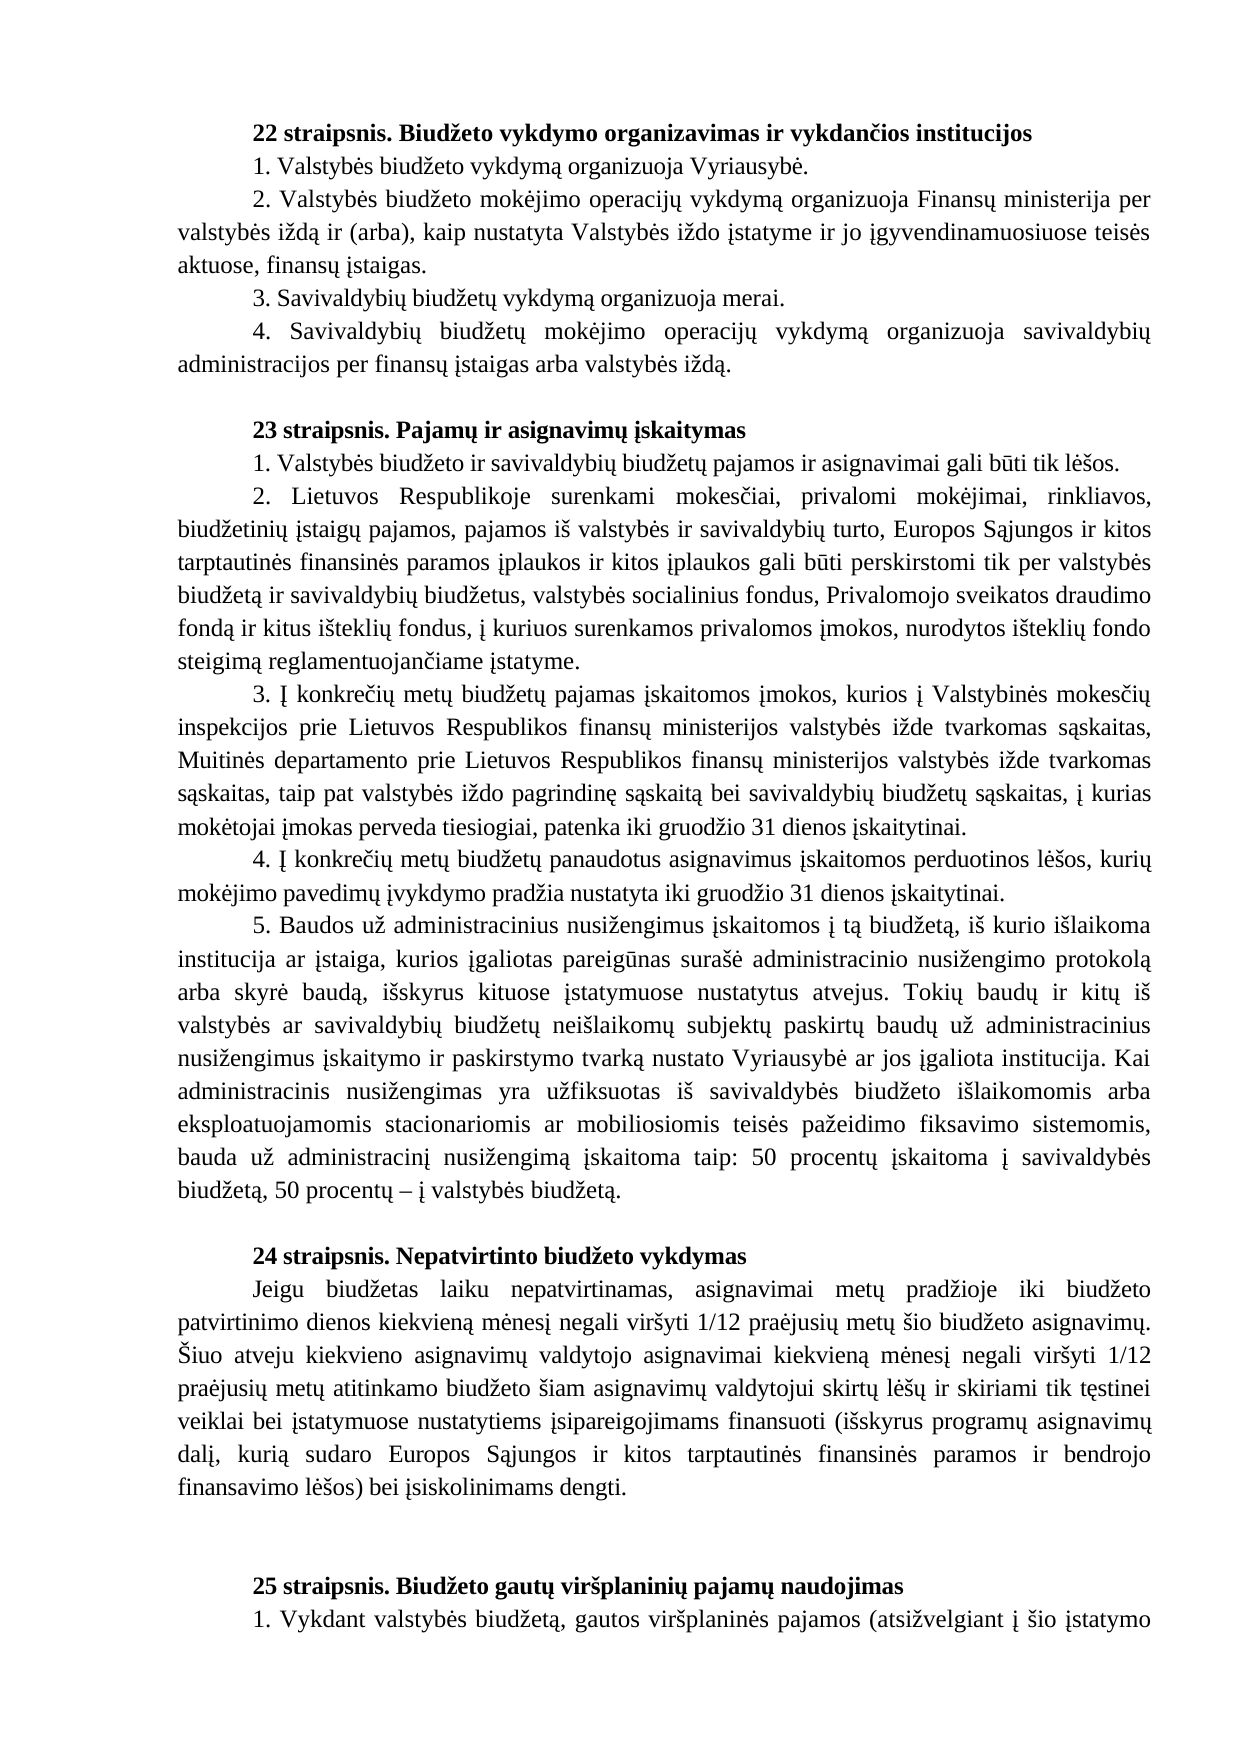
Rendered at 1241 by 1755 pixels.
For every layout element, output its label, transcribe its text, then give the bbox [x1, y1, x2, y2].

text 5. Baudos už administracinius nusižengimus įskaitomos į tą biudžetą, iš kurio išlaikoma institucija ar įstaiga, kurios įgaliotas pareigūnas surašė administracinio nusižengimo protokolą arba skyrė baudą, išskyrus kituose įstatymuose nustatytus atvejus. Tokių baudų ir kitų iš valstybės ar savivaldybių biudžetų neišlaikomų subjektų paskirtų baudų už administracinius nusižengimus įskaitymo ir paskirstymo tvarką nustato Vyriausybė ar jos įgaliota institucija. Kai administracinis nusižengimas yra užfiksuotas iš savivaldybės biudžeto išlaikomomis arba eksploatuojamomis stacionariomis ar mobiliosiomis teisės pažeidimo fiksavimo sistemomis, bauda už administracinį nusižengimą įskaitoma taip: 50 procentų įskaitoma į savivaldybės biudžetą, 50 procentų – į valstybės biudžetą. [177, 911, 1152, 1203]
text 3. Į konkrečių metų biudžetų pajamas įskaitomos įmokos, kurios į Valstybinės mokesčių inspekcijos prie Lietuvos Respublikos finansų ministerijos valstybės ižde tvarkomas sąskaitas, Muitinės departamento prie Lietuvos Respublikos finansų ministerijos valstybės ižde tvarkomas sąskaitas, taip pat valstybės iždo pagrindinę sąskaitą bei savivaldybių biudžetų sąskaitas, į kurias mokėtojai įmokas perveda tiesiogiai, patenka iki gruodžio 31 dienos įskaitytinai. [177, 679, 1152, 840]
text 4. Į konkrečių metų biudžetų panaudotus asignavimus įskaitomos perduotinos lėšos, kurių mokėjimo pavedimų įvykdymo pradžia nustatyta iki gruodžio 31 dienos įskaitytinai. [177, 844, 1152, 906]
text 4. Savivaldybių biudžetų mokėjimo operacijų vykdymą organizuoja savivaldybių administracijos per finansų įstaigas arba valstybės iždą. [177, 316, 1152, 378]
text 23 straipsnis. Pajamų ir asignavimų įskaitymas [177, 415, 1152, 444]
text 1. Valstybės biudžeto vykdymą organizuoja Vyriausybė. [177, 151, 1152, 180]
text 22 straipsnis. Biudžeto vykdymo organizavimas ir vykdančios institucijos [177, 118, 1152, 147]
text 24 straipsnis. Nepatvirtinto biudžeto vykdymas [177, 1241, 1152, 1269]
text 1. Vykdant valstybės biudžetą, gautos viršplaninės pajamos (atsižvelgiant į šio įstatymo [177, 1604, 1152, 1633]
text 25 straipsnis. Biudžeto gautų viršplaninių pajamų naudojimas [177, 1571, 1152, 1600]
text 1. Valstybės biudžeto ir savivaldybių biudžetų pajamos ir asignavimai gali būti tik lėšos. [177, 448, 1152, 477]
text 2. Lietuvos Respublikoje surenkami mokesčiai, privalomi mokėjimai, rinkliavos, biudžetinių įstaigų pajamos, pajamos iš valstybės ir savivaldybių turto, Europos Sąjungos ir kitos tarptautinės finansinės paramos įplaukos ir kitos įplaukos gali būti perskirstomi tik per valstybės biudžetą ir savivaldybių biudžetus, valstybės socialinius fondus, Privalomojo sveikatos draudimo fondą ir kitus išteklių fondus, į kuriuos surenkamos privalomos įmokos, nurodytos išteklių fondo steigimą reglamentuojančiame įstatyme. [177, 481, 1152, 675]
text 3. Savivaldybių biudžetų vykdymą organizuoja merai. [177, 283, 1152, 312]
text Jeigu biudžetas laiku nepatvirtinamas, asignavimai metų pradžioje iki biudžeto patvirtinimo dienos kiekvieną mėnesį negali viršyti 1/12 praėjusių metų šio biudžeto asignavimų. Šiuo atveju kiekvieno asignavimų valdytojo asignavimai kiekvieną mėnesį negali viršyti 1/12 praėjusių metų atitinkamo biudžeto šiam asignavimų valdytojui skirtų lėšų ir skiriami tik tęstinei veiklai bei įstatymuose nustatytiems įsipareigojimams finansuoti (išskyrus programų asignavimų dalį, kurią sudaro Europos Sąjungos ir kitos tarptautinės finansinės paramos ir bendrojo finansavimo lėšos) bei įsiskolinimams dengti. [177, 1274, 1152, 1501]
text 2. Valstybės biudžeto mokėjimo operacijų vykdymą organizuoja Finansų ministerija per valstybės iždą ir (arba), kaip nustatyta Valstybės iždo įstatyme ir jo įgyvendinamuosiuose teisės aktuose, finansų įstaigas. [177, 184, 1152, 279]
